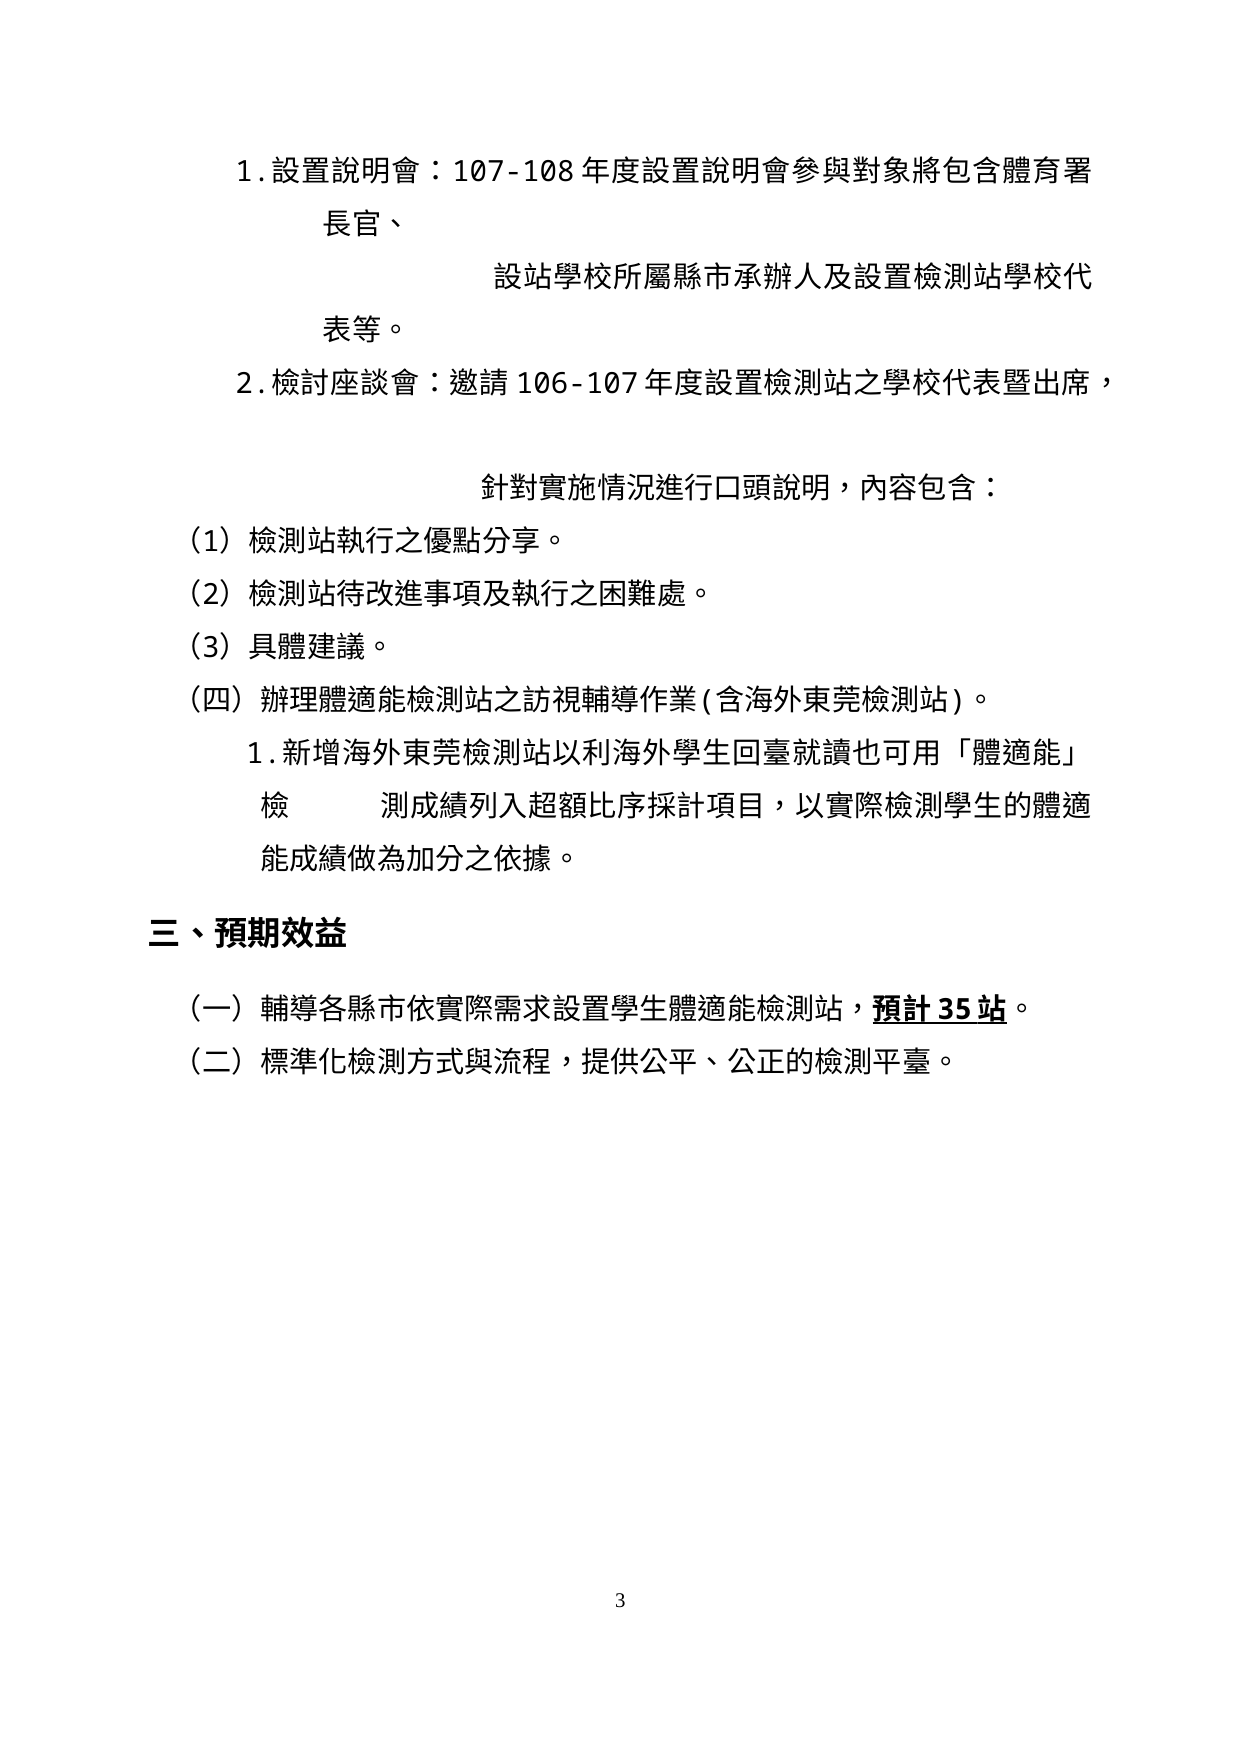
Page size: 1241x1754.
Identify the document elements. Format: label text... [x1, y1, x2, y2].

text （二）標準化檢測方式與流程，提供公平、公正的檢測平臺。 [173, 1039, 1092, 1081]
text （3）具體建議。 [173, 624, 1092, 666]
text 三、預期效益 [148, 907, 1092, 955]
text （2）檢測站待改進事項及執行之困難處。 [173, 571, 1092, 613]
text 2.檢討座談會：邀請106-107年度設置檢測站之學校代表暨出席， [235, 359, 1092, 454]
text 設站學校所屬縣市承辦人及設置檢測站學校代表等。 [235, 253, 1092, 349]
text 1.新增海外東莞檢測站以利海外學生回臺就讀也可用「體適能」檢 測成績列入超額比序採計項目，以實際檢測學生的體適能成績做為加分之依據。 [173, 729, 1092, 877]
text 1.設置說明會：107-108年度設置說明會參與對象將包含體育署長官、 [235, 148, 1092, 243]
text 針對實施情況進行口頭說明，內容包含： [235, 465, 1092, 507]
text （四）辦理體適能檢測站之訪視輔導作業(含海外東莞檢測站)。 [173, 677, 1092, 719]
text （一）輔導各縣市依實際需求設置學生體適能檢測站，預計35站。 [173, 986, 1092, 1028]
text （1）檢測站執行之優點分享。 [173, 518, 1092, 560]
